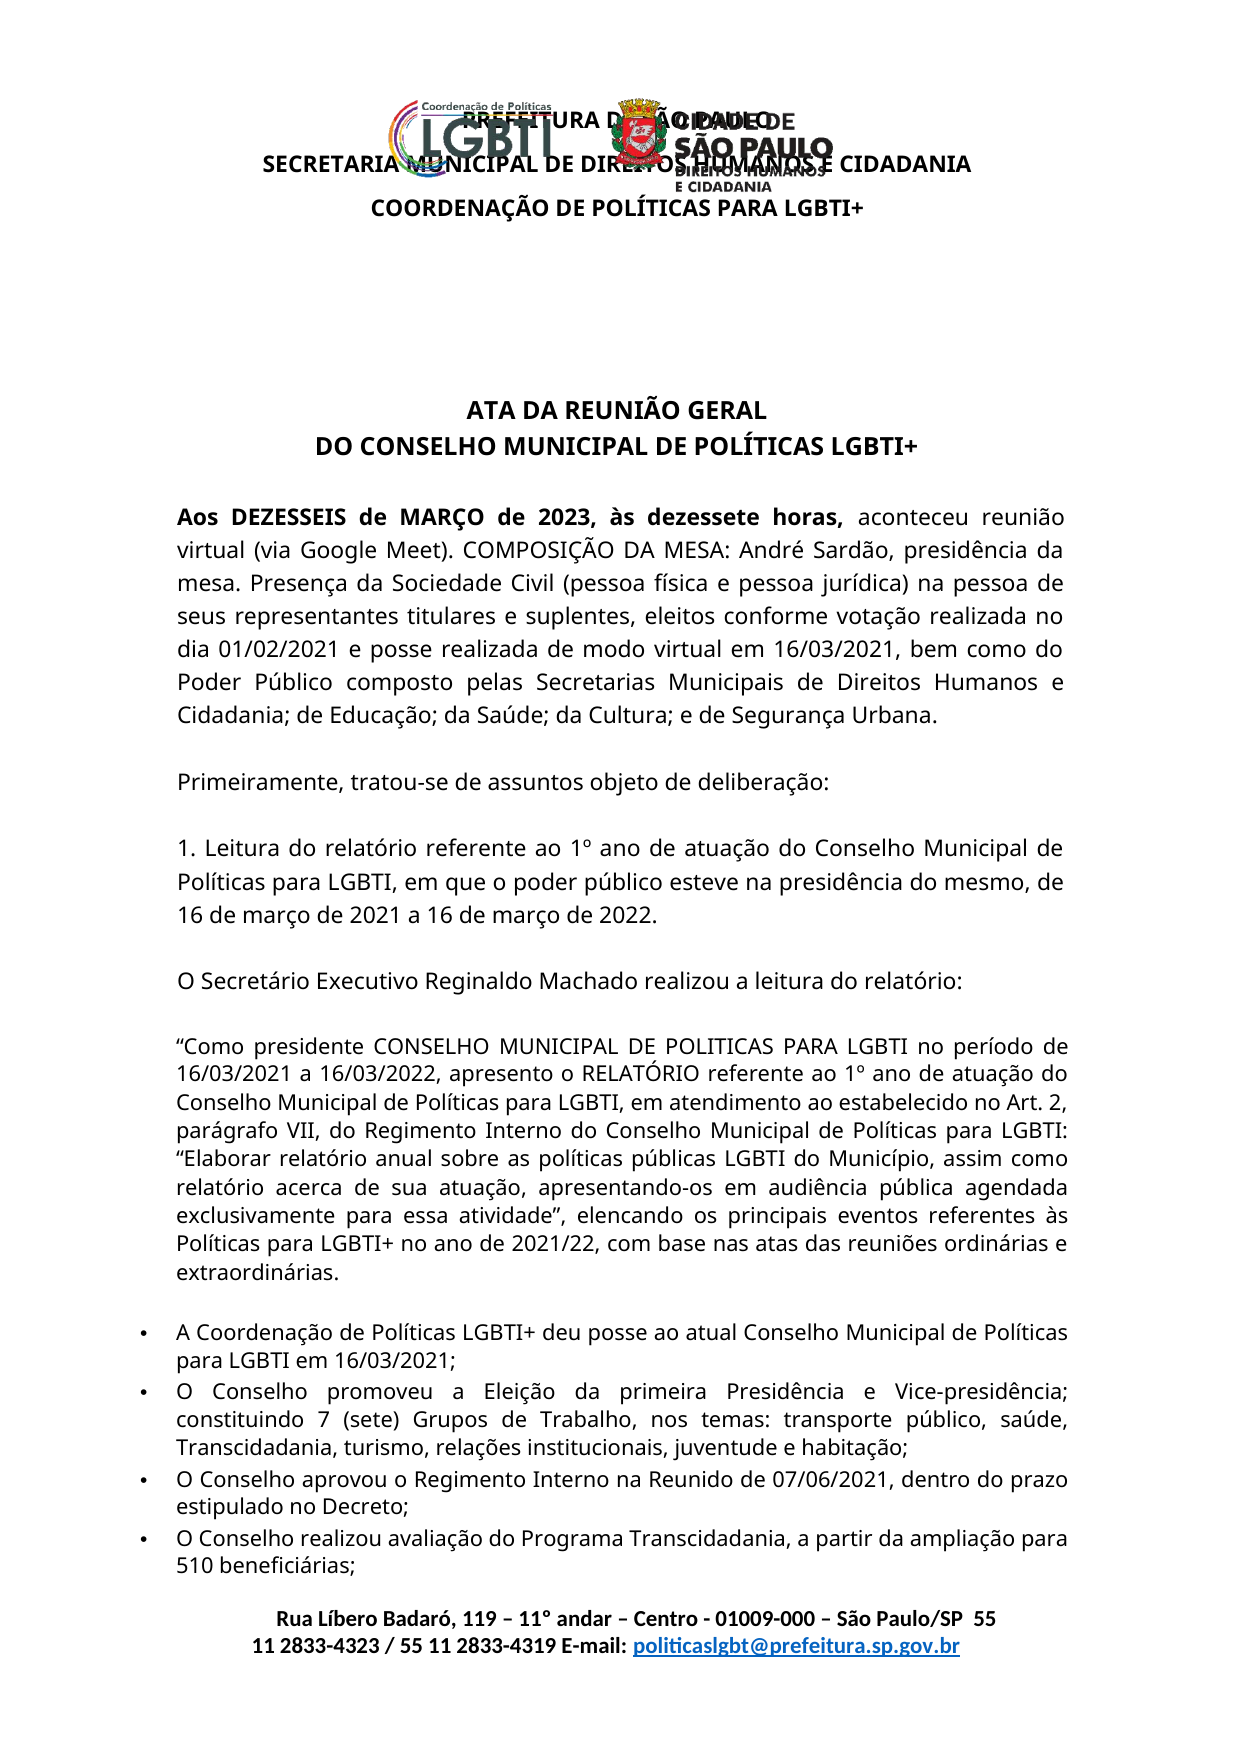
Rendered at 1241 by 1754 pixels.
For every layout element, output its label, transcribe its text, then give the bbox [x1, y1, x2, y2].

text 1. Leitura do relatório referente ao 1º ano de atuação do Conselho Municipal de Políticas para LGBTI, em que o poder público esteve na presidência do mesmo, de 16 de março de 2021 a 16 de março de 2022. [177, 832, 1065, 930]
text ATA DA REUNIÃO GERAL [176, 392, 1064, 426]
list A Coordenação de Políticas LGBTI+ deu posse ao atual Conselho Municipal de Políticas para LGBTI em 16/03/2021; [140, 1318, 1069, 1375]
text Aos DEZESSEIS de MARÇO de 2023, às dezessete horas, aconteceu reunião virtual (via Google Meet). COMPOSIÇÃO DA MESA: André Sardão, presidência da mesa. Presença da Sociedade Civil (pessoa física e pessoa jurídica) na pessoa de seus representantes titulares e suplentes, eleitos conforme votação realizada no dia 01/02/2021 e posse realizada de modo virtual em 16/03/2021, bem como do Poder Público composto pelas Secretarias Municipais de Direitos Humanos e Cidadania; de Educação; da Saúde; da Cultura; e de Segurança Urbana. [177, 500, 1065, 730]
text DO CONSELHO MUNICIPAL DE POLÍTICAS LGBTI+ [176, 428, 1063, 462]
list O Conselho aprovou o Regimento Interno na Reunido de 07/06/2021, dentro do prazo estipulado no Decreto; [140, 1464, 1069, 1521]
text “Como presidente CONSELHO MUNICIPAL DE POLITICAS PARA LGBTI no período de 16/03/2021 a 16/03/2022, apresento o RELATÓRIO referente ao 1º ano de atuação do Conselho Municipal de Políticas para LGBTI, em atendimento ao estabelecido no Art. 2, parágrafo VII, do Regimento Interno do Conselho Municipal de Políticas para LGBTI: “Elaborar relatório anual sobre as políticas públicas LGBTI do Município, assim como relatório acerca de sua atuação, apresentando-os em audiência pública agendada exclusivamente para essa atividade”, elencando os principais eventos referentes às Políticas para LGBTI+ no ano de 2021/22, com base nas atas das reuniões ordinárias e extraordinárias. [176, 1032, 1069, 1287]
list O Conselho realizou avaliação do Programa Transcidadania, a partir da ampliação para 510 beneficiárias; [140, 1524, 1069, 1580]
list O Conselho promoveu a Eleição da primeira Presidência e Vice-presidência; constituindo 7 (sete) Grupos de Trabalho, nos temas: transporte público, saúde, Transcidadania, turismo, relações institucionais, juventude e habitação; [140, 1377, 1069, 1462]
text Primeiramente, tratou-se de assuntos objeto de deliberação: [177, 766, 1065, 797]
text O Secretário Executivo Reginaldo Machado realizou a leitura do relatório: [177, 965, 1065, 996]
